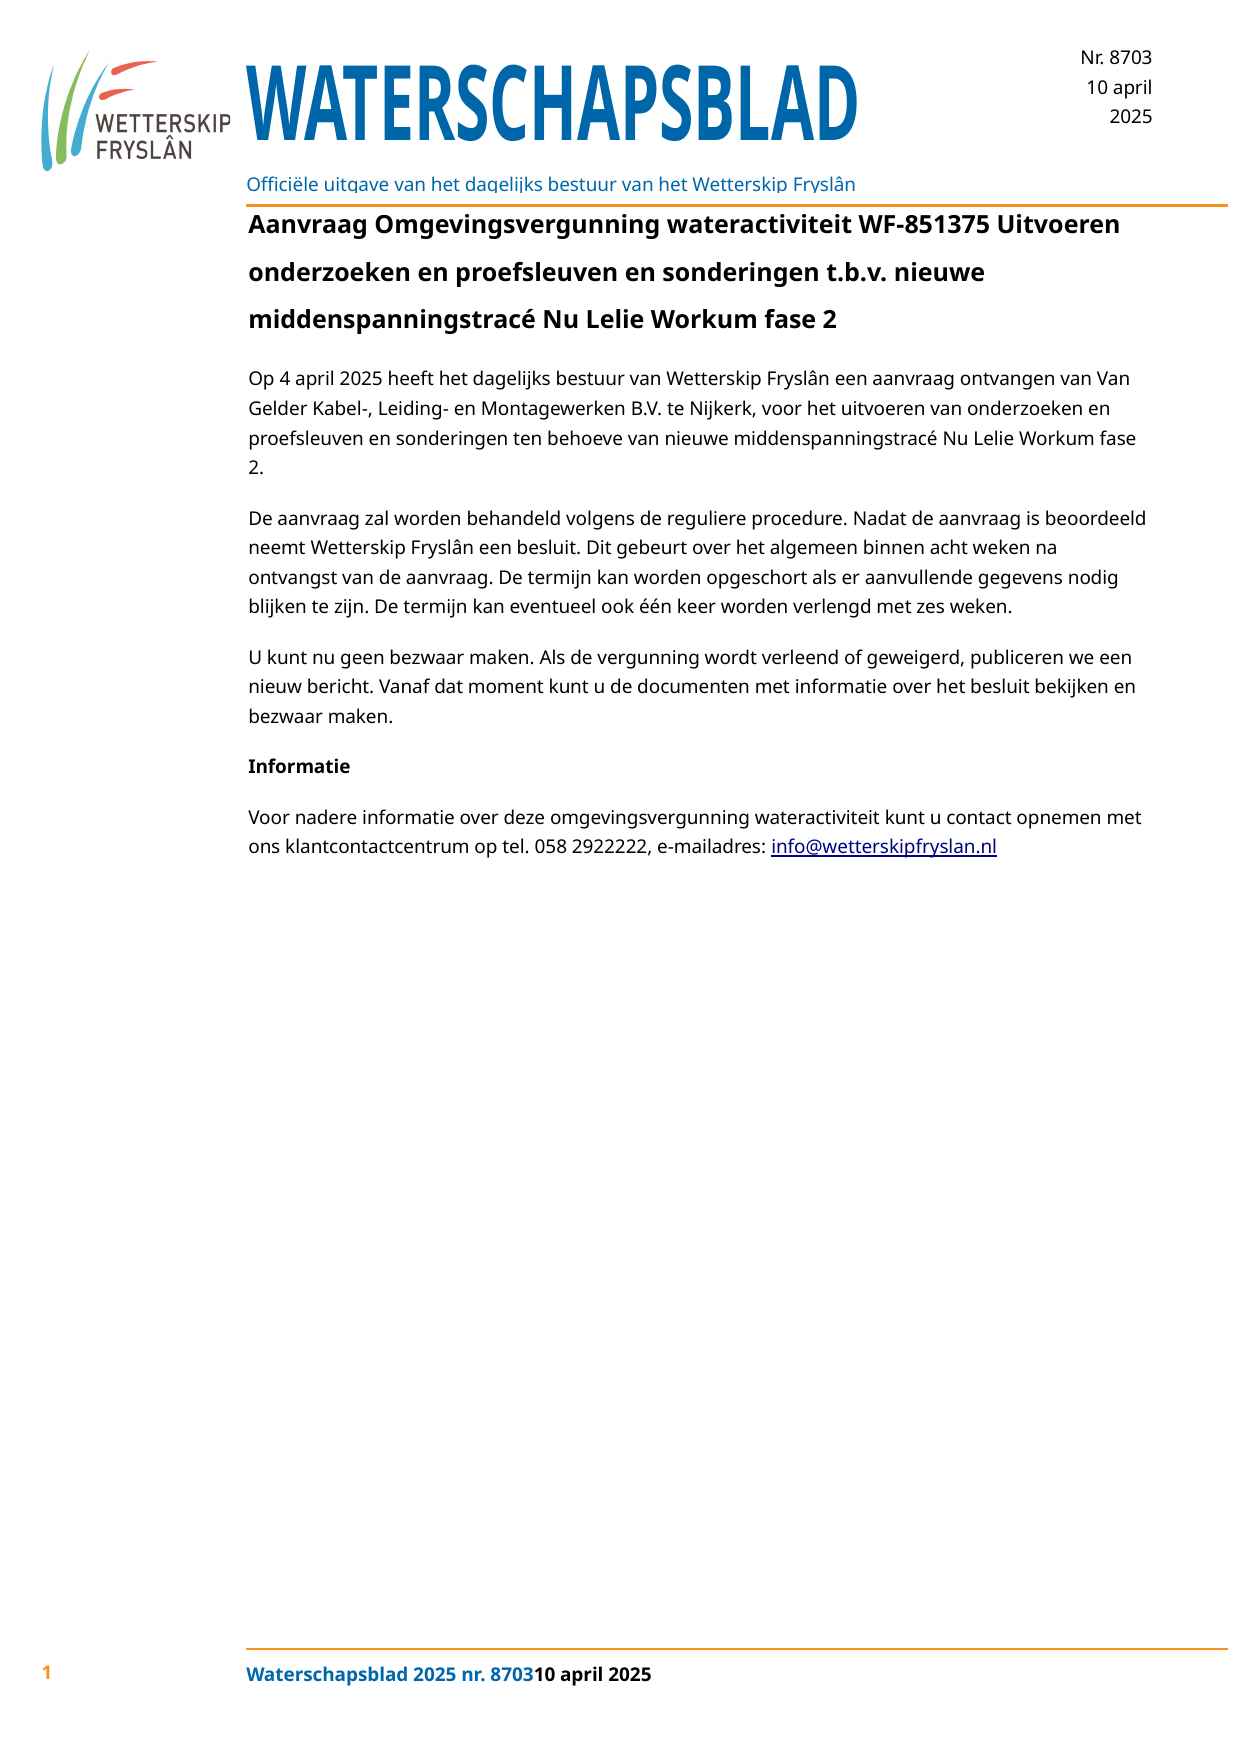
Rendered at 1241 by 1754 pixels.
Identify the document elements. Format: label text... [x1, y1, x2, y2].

text Informatie [248, 753, 1152, 779]
text Op 4 april 2025 heeft het dagelijks bestuur van Wetterskip Fryslân een aanvraag ontvangen van Van Gelder Kabel-, Leiding- en Montagewerken B.V. te Nijkerk, voor het uitvoeren van onderzoeken en proefsleuven en sonderingen ten behoeve van nieuwe middenspanningstracé Nu Lelie Workum fase 2. [248, 366, 1152, 480]
text Voor nadere informatie over deze omgevingsvergunning wateractiviteit kunt u contact opnemen met ons klantcontactcentrum op tel. 058 2922222, e-mailadres: info@wetterskipfryslan.nl [248, 804, 1152, 859]
text U kunt nu geen bezwaar maken. Als de vergunning wordt verleend of geweigerd, publiceren we een nieuw bericht. Vanaf dat moment kunt u de documenten met informatie over het besluit bekijken en bezwaar maken. [248, 644, 1152, 729]
text De aanvraag zal worden behandeld volgens de reguliere procedure. Nadat de aanvraag is beoordeeld neemt Wetterskip Fryslân een besluit. Dit gebeurt over het algemeen binnen acht weken na ontvangst van de aanvraag. De termijn kan worden opgeschort als er aanvullende gegevens nodig blijken te zijn. De termijn kan eventueel ook één keer worden verlengd met zes weken. [248, 505, 1152, 619]
picture [41, 47, 231, 172]
text Aanvraag Omgevingsvergunning wateractiviteit WF-851375 Uitvoeren onderzoeken en proefsleuven en sonderingen t.b.v. nieuwe middenspanningstracé Nu Lelie Workum fase 2 [248, 207, 1152, 336]
